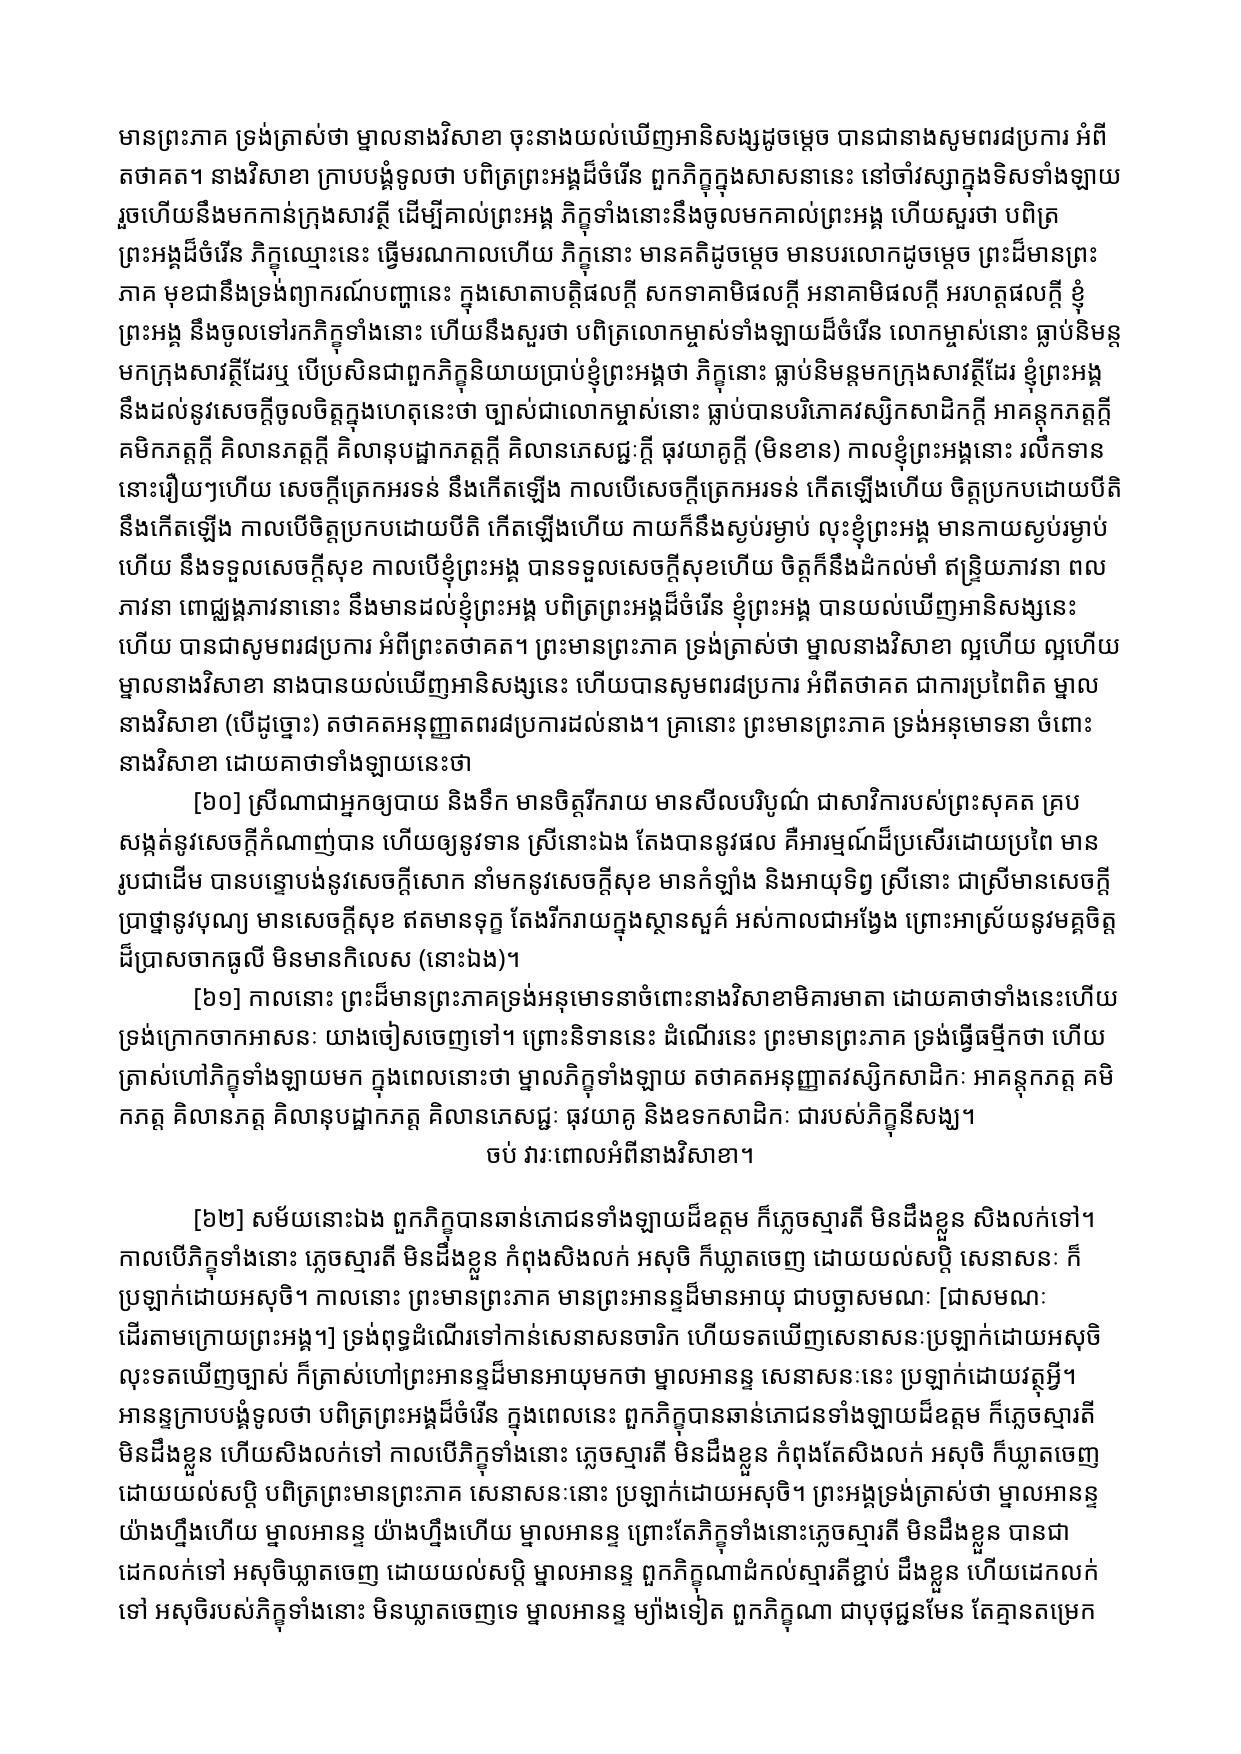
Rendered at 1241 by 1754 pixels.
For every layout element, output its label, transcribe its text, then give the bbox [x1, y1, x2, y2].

text [៦០] ស្រីណាជាអ្នកឲ្យបាយ និងទឹក មានចិត្តរីករាយ មានសីលបរិបូណ៌ ជាសាវិកា​របស់ព្រះសុគត គ្របសង្កត់នូវ​សេចក្តី​កំណាញ់បាន ហើយឲ្យនូវទាន ស្រីនោះឯង តែងបាន​នូវផល គឺអារម្មណ៍ដ៏ប្រសើរ​ដោយប្រពៃ មានរូបជាដើម បានបន្ទោបង់នូវសេចក្តីសោក នាំមក​នូវ​សេចក្តីសុខ មានកំឡាំង និងអាយុទិព្វ ស្រីនោះ ជាស្រីមានសេចក្តី​ប្រាថ្នានូវបុណ្យ មានសេចក្តីសុខ ឥតមានទុក្ខ តែងរីករាយក្នុងស្ថានសួគ៌ អស់កាលជាអង្វែង ព្រោះអាស្រ័យ​នូវ​មគ្គចិត្ត ដ៏ប្រាសចាកធូលី មិនមានកិលេស (នោះឯង)។ [118, 784, 1122, 975]
text [៦២] សម័យនោះឯង ពួកភិក្ខុបានឆាន់​ភោជន​ទាំងឡាយដ៏ឧត្តម ក៏ភ្លេចស្មារតី មិនដឹងខ្លួន សិងលក់ទៅ។ កាលបើភិក្ខុទាំងនោះ ភ្លេចស្មារតី មិនដឹងខ្លួន កំពុងសិងលក់ អសុចិ ក៏ឃ្លាតចេញ ដោយយល់សប្តិ សេនាសនៈ ក៏ប្រឡាក់ដោយអសុចិ។ កាលនោះ ព្រះមានព្រះភាគ មានព្រះអានន្ទ​ដ៏មានអាយុ ជាបច្ឆាសមណៈ [ជាសមណៈ ដើរតាមក្រោយព្រះអង្គ។] ទ្រង់ពុទ្ធ​ដំណើរទៅកាន់​សេនាសនចារិក ហើយទតឃើញ​សេនាសនៈ​ប្រឡាក់ដោយអសុចិ លុះទតឃើញ​ច្បាស់ ក៏ត្រាស់ហៅព្រះអានន្ទដ៏មានអាយុមកថា ម្នាលអានន្ទ សេនាសនៈ​នេះ ប្រឡាក់​ដោយវត្ថុ​អ្វី។ អានន្ទក្រាបបង្គំទូលថា បពិត្រ​ព្រះអង្គដ៏ចំរើន ក្នុងពេលនេះ ពួកភិក្ខុបានឆាន់​ភោជន​ទាំងឡាយដ៏ឧត្តម ក៏ភ្លេចស្មារតី មិនដឹងខ្លួន ហើយសិងលក់ទៅ កាលបើភិក្ខុទាំងនោះ ភ្លេចស្មារតី មិនដឹងខ្លួន កំពុងតែសិងលក់ អសុចិ ក៏ឃ្លាតចេញ ដោយយល់សប្តិ បពិត្រព្រះមានព្រះភាគ សេនាសនៈនោះ ប្រឡាក់ដោយអសុចិ។ ព្រះអង្គទ្រង់ត្រាស់ថា ម្នាលអានន្ទ យ៉ាងហ្នឹងហើយ ម្នាលអានន្ទ យ៉ាងហ្នឹងហើយ ម្នាលអានន្ទ ព្រោះតែភិក្ខុទាំងនោះភ្លេចស្មារតី មិនដឹងខ្លួន បានជាដេកលក់ទៅ អសុចិឃ្លាតចេញ ដោយយល់សប្តិ ម្នាលអានន្ទ ពួកភិក្ខុណាដំកល់​ស្មារតី​ខ្ជាប់ ដឹងខ្លួន​ ហើយដេកលក់ទៅ អសុចិរបស់ភិក្ខុទាំងនោះ មិនឃ្លាតចេញទេ ម្នាលអានន្ទ ម្យ៉ាងទៀត ពួកភិក្ខុណា ជាបុថុជ្ជនមែន តែគ្មានតម្រេក ក្នុងកាមទាំងឡាយ អសុចិរបស់​ពួកភិក្ខុនោះ ក៏មិនឃ្លាតចេញដែរ ម្នាលអានន្ទ ឯពាក្យថា អសុចិរបស់ព្រះអរហន្ត ឃ្លាត​ចេញនេះ មិនសមហេតុ មិនសមផលទេ។ ព្រោះនិទាននេះ ដំណើរនេះ ព្រះដ៏មានព្រះភាគ ទ្រង់ធ្វើ​នូវ​ធម្មីកថា ហើយត្រាស់ហៅពួកភិក្ខុមក ក្នុងពេលនោះថា ម្នាលភិក្ខុទាំងឡាយ តថាគត មានអានន្ទ​ជាបច្ឆាសមណៈ ដើរទៅកាន់​សេនាសនចារិក ក្នុងទីនេះ បានឃើញ​សេនាសនៈ​ប្រឡាក់​ដោយ​អសុចិ លុះឃើញហើយ ក៏ហៅអានន្ទមកសួរថា ម្នាលអានន្ទ សេនាសនៈ​នេះ ប្រឡាក់​ដោយវត្ថុ​អ្វី អានន្ទឆ្លើយថា បពិត្រ​ព្រះអង្គដ៏ចំរើន ក្នុងពេលនេះ ពួកភិក្ខុបានឆាន់​ភោជន​ទាំងឡាយ ដ៏ឧត្តម ហើយភ្លេចស្មារតី មិនដឹងខ្លួន ដេកលក់ទៅ កាលបើភិក្ខុទាំងនោះ ភ្លេចស្មារតី មិនដឹងខ្លួន កំពុង​ដេកលក់ អសុចិ ក៏ឃ្លាតចេញ ដោយយល់សប្តិ បពិត្រព្រះមានព្រះភាគ សេនាសនៈនោះ ប្រឡាក់​ដោយអសុចិ តថាគត ក៏ពោលថា ម្នាលអានន្ទ យ៉ាងហ្នឹងហើយ ម្នាលអានន្ទ យ៉ាងហ្នឹង​ហើយ ម្នាលអានន្ទ ព្រោះតែភិក្ខុទាំងនោះ ភ្លេចស្មារតី មិនដឹងខ្លួន បានជាដេកលក់ទៅ អសុចិ​ឃ្លាតចេញ ដោយយល់សប្តិ ម្នាលអានន្ទ ភិក្ខុទាំងឡាយណា ដំកល់​ស្មារតី​ខ្ជាប់ ដឹងខ្លួន​ ហើយ​ដេកលក់ទៅ អសុចិរបស់ភិក្ខុទាំងនោះ មិនឃ្លាតចេញទេ ម្នាលអានន្ទ ម្យ៉ាងទៀត ពួកភិក្ខុណា ជា​បុថុជ្ជនមែន តែគ្មានតម្រេក ក្នុងកាមទាំងឡាយ អសុចិរបស់​ពួកភិក្ខុនោះ ក៏មិនឃ្លាតចេញដែរ ម្នាលអានន្ទ ឯពាក្យថា អសុចិ របស់ព្រះអរហន្តឃ្លាត​ចេញនេះ មិនសមហេតុ មិនសមផលទេ។ ម្នាលភិក្ខុទាំងឡាយ ទោសរបស់ភិក្ខុភ្លេចស្មារតី មិនដឹងខ្លួន ដេក​លក់ទៅនេះ មាន៥យ៉ាង គឺ ភិក្ខុនោះលក់លំបាក១ ភ្ញាក់លំបាក១ ឃើញសុបិនអាក្រក់១ ទេវតា​មិនរក្សា១ អសុចិឃ្លាតចេញ១ ម្នាលភិក្ខុទាំងឡាយ ទោសរបស់ភិក្ខុភ្លេចស្មារតី មិនដឹងខ្លួន ហើយ​ដេក​លក់ទៅ មាន៥​យ៉ាង​នេះ​ឯង។ ម្នាលភិក្ខុទាំងឡាយ អានិសង្ស​របស់ភិក្ខុ ដែល​បានដំកល់​ស្មារតីខ្ជាប់ ដឹងខ្លួនហើយ ដេក​លក់ទៅនេះ មាន៥យ៉ាង គឺ ភិក្ខុនោះដេកលក់ស្រួល១ ភ្ញាក់ស្រួល១ មិនឃើញសុបិនអាក្រក់១ ទេវតារក្សា១ អសុចិមិនឃ្លាតចេញ១ ម្នាលភិក្ខុទាំងឡាយ អានិសង្សរបស់​ភិក្ខុ​បាន​ដំកល់​ស្មារតីខ្ជាប់ ដឹងខ្លួន ហើយ​ដេក​លក់ទៅ មាន៥យ៉ាងនេះឯង។ ម្នាលភិក្ខុទាំងឡាយ តថាគត​អនុញ្ញាត​​និសីទនៈ (សំពត់​ទ្រាប់អង្គុយ) ដើម្បី​រក្សាកាយ ដើម្បី​រក្សាចីវរ ដើម្បីរក្សាសេនាសនៈ។ សម័យនោះឯង និសីទនៈតូចពេក រក្សាសេនាសនៈ​ទាំងអស់​មិនបាន។ ពួកភិក្ខុ ក្រាប​បង្គំ​ទូលសេចក្តីនុ៎ះ ចំពោះ​ព្រះមានព្រះភាគ។ ព្រះអង្គ ទ្រង់ត្រាស់ថា ម្នាលភិក្ខុទាំងឡាយ ភិក្ខុចង់បានកម្រាលទំហំប៉ុន្មាន តថាគត​អនុញ្ញាត ​ឲ្យធ្វើទំហំប៉ុណ្ណោះ។ [118, 1201, 1122, 1626]
text [៥៩] គ្រានោះ ព្រះដ៏មានព្រះភាគ ទ្រង់គង់នៅក្រុងពារាណសី គួរដល់ពុទ្ធអធ្យាស្រ័យ​ហើយ ក៏​ទ្រង់​យាងទៅកាន់ចារិកក្រុងសាវត្ថី កាលទ្រង់យាងទៅកាន់ចារិក ដោយលំដាប់ ក៏បានដល់​ទៅក្រុងសាវត្ថីនោះ។ បានឮមកថា ព្រះដ៏មានព្រះភាគ ទ្រង់គង់នៅវត្តជេតពន របស់អនាថបិណ្ឌិកសេដ្ឋី ទៀប​ក្រុងសាវត្ថីនោះ។ វេលានោះ នាងវិសាខាមិគារមាតា បានចូលទៅ​គាល់​ព្រះដ៏មានព្រះភាគ លុះចូលទៅដល់ហើយ ក៏ក្រាបថ្វាយបង្គំ​ព្រះដ៏មានព្រះភាគ ហើយ​អង្គុយ​​នៅក្នុងទីដ៏សមគួរ។ កាល​នាងវិសាខាមិគារមាតាអង្គុយ​នៅក្នុង​ទីដ៏សមគួរហើយ ព្រះដ៏មានព្រះភាគ ទ្រង់​ពន្យល់​នាងវិសាខាមិគារមាតា ដែលអង្គុយ​នៅក្នុងទី​សមគួរ​ហើយ ឲ្យឃើញច្បាស់ ឲ្យកាន់យកតាម ឲ្យអាចហ៊ាន ឲ្យរីករាយ ដោយធម្មីកថា។ លំដាប់​នោះ នាងវិសាខាមិគារមាតា លុះព្រះដ៏មានព្រះភាគ ទ្រង់ពន្យល់​ឲ្យឃើញច្បាស់ ឲ្យកាន់យកតាម ឲ្យអាចហ៊ាន ឲ្យរីករាយ ដោយធម្មីកថាហើយ ក៏ក្រាបបង្គំទូលពាក្យនេះ នឹង​ព្រះដ៏មាន​ព្រះភាគថា បពិត្រ​ព្រះអង្គដ៏ចំរើន សូម​ព្រះដ៏មានព្រះភាគ ទ្រង់ទទួលភត្ត​របស់ខ្ញុំ​ព្រះអង្គ ដើម្បីឆាន់ក្នុងថ្ងៃ​ស្អែក ជាមួយនឹងភិក្ខុសង្ឃ។ ព្រះដ៏មានព្រះភាគ ទ្រង់ទទួលនិមន្ត​ ដោយ​តុណ្ហីភាព។ លំដាប់នោះ នាងវិសាខាមិគារមាតា បានដឹងច្បាស់ថា ព្រះដ៏មានព្រះភាគ ទ្រង់​ទទួលនិមន្តហើយ ក៏ក្រោកចាកអាសនៈ ថ្វាយបង្គំ​ព្រះមានព្រះភាគ ធ្វើប្រទក្សិណ ហើយចៀសចេញទៅ។ សម័យនោះឯង លុះរាត្រីនោះកន្លងទៅហើយ មានភ្លៀងធំធ្លាក់ចុះ​សព្វទ្វីប​ទាំង៤។ លំដាប់នោះ ព្រះដ៏មានព្រះភាគ ទ្រង់ត្រាស់ហៅពួកភិក្ខុ​មកថា ម្នាលភិក្ខុ​ទាំងឡាយ ភ្លៀងធ្លាក់ចុះ ក្នុងវត្តជេតពនយ៉ាងណា ភ្លៀងធ្លាក់ចុះក្នុងទ្វីបទាំង៤ ក៏យ៉ាង​នោះដែរ ម្នាលភិក្ខុទាំងឡាយ អ្នកទាំងឡាយ ចូរងូតជំរះកាយគ្រប់ៗគ្នាទៅចុះ (ព្រោះ) ភ្លៀងធំ ដែលធ្លាក់​សព្វទ្វីបទាំង៤នេះ ជាបំផុតត្រឹមនេះហើយ។ ភិក្ខុទាំងនោះ ទទួលស្តាប់ព្រះពុទ្ធដីកា របស់​ព្រះដ៏​មានព្រះភាគ ដោយពាក្យថា បពិត្រ​ព្រះអង្គដ៏ចំរើន ព្រះករុណាព្រះអង្គ ហើយ​ក៏នាំគ្នា​ដាក់ចីវរ​ចេញ ងូតទឹកភ្លៀង ជំរះកាយ [ភិក្ខុទាំងនោះ ងូតទឹកភ្លៀងគ្មានសំពត់ងូត (អាក្រាត)។] គ្រានោះ នាងវិសាខាមិគារមាតា បានឲ្យជនតាក់តែងខាទនីយភោជនីយាហារ ដ៏ឧត្តម ហើយ​បង្គាប់​ទាសីថា នែហង ហងចូរទៅកាន់អារាម ហើយ​ក្រាបបង្គំទូលភត្តកាល [ពេលគួរឆាន់​ចង្ហាន់]​ថា បពិត្រព្រះអង្គដ៏ចំរើន កាលនេះ ជាកាលគួរហើយ ភត្តក៏សម្រេច​ហើយ។ ទាសីនោះ ទទួល​ស្តាប់​ពាក្យរបស់​នាងវិសាខាមិគារមាតា ដោយពាក្យថា ច៎ាសអ្នកជាម្ចាស់ ហើយទៅកាន់អារាម ក៏បានឃើញពួកភិក្ខុ ដែលដាក់ចីវរចេញ កំពុងងូតទឹកភ្លៀងជំរះកាយ លុះឃើញហើយ ក៏គិត​ថា ក្នុងអារាមនេះ គ្មានពួកភិក្ខុទេ មានតែពួកអាជីវក កំពុងងូតទឹកភ្លៀងជំរះកាយ រួចហើយក៏ត្រឡប់​ចូលទៅកាន់​សំណាក់​នាងវិសាខាមិគារមាតាវិញ លុះចូលទៅដល់ហើយ ក៏និយាយ​ពាក្យនេះ នឹង​នាងវិសាខាមិគារមាតាថា បពិត្រអ្នកម្ចាស់ ក្នុងអារាមនេះ គ្មានពួកភិក្ខុទេ មានសុទ្ធតែ​ពួកអាជីវក កំពុងងូតទឹកភ្លៀងជំរះកាយ។ លំដាប់នោះ នាងវិសាខាមិគារមាតា ជាបណ្ឌិត ជាស្រីឆ្លាស ជាអ្នកប្រាជ្ញ បានរិះគិតយ៉ាងនេះថា ច្បាស់ជាលោកម្ចាស់ទាំងឡាយ ដាក់ចីវរ​ចេញ ហើយ​នាំគ្នា​ងូតទឹកភ្លៀង​ជំរះកាយ តែទាសីនេះ ជាស្រីល្ងង់ សំគាល់ថា ក្នុងអារាម គ្មានភិក្ខុទេ មានសុទ្ធតែពួក​អាជីវក កំពុងនាំគ្នាងូតទឹកភ្លៀង ជំរះកាយ។ នាងវិសាខាមិគារមាតា បង្គាប់ទាសីថា នែហង ហងចូរទៅកាន់អារាម ហើយ​ក្រាបបង្គំទូលភត្តកាល​ថា បពិត្រព្រះអង្គដ៏ចំរើន កាលនេះ ជាកាល​គួរហើយ ភត្តក៏សម្រេច​ហើយ។ កាលនោះ ភិក្ខុទាំងនោះ ងូតទឹក​ឲ្យត្រជាក់ខ្លួន មានកាយ​ដ៏ស្រួលហើយ ក៏នាំគ្នា​យកចីវរទាំងឡាយ ចូលទៅកាន់លំនៅ ដូចដែលវិញ។ ឯទាសីនោះ ទៅកាន់​អារាម មិនឃើញពួកភិក្ខុ ក៏គិតថា ក្នុងអារាមគ្មានភិក្ខុសោះ មានតែអារាមទទេ ហើយក៏​ត្រឡប់ចូល​ទៅកាន់សំណាក់​នាងវិសាខាមិគារមាតាវិញ លុះចូលទៅដល់ហើយ បាននិយាយ​ពាក្យនេះ នឹង​នាងវិសាខាមិគារមាតាថា បពិត្រអ្នកម្ចាស់ ក្នុងអារាម គ្មានភិក្ខុសោះ មានតែ​អារាម​ទទេ។ លំដាប់នោះ នាងវិសាខាមិគារមាតា ជាបណ្ឌិត ជាស្រីឆ្លាស ជាអ្នកប្រាជ្ញ បានរិះគិត​យ៉ាង​នេះថា ច្បាស់ជាលោកម្ចាស់ទាំងឡាយ ​ងូតទឹកឲ្យត្រជាក់ខ្លួន មានកាយដ៏ស្រួល ហើយនាំយក​ចីវរ​ទាំងឡាយ ចូលទៅកាន់​លំនៅដូចដែល ទាសីនេះ ជាស្រីល្ងង់ សំគាល់ថា ក្នុងអារាម គ្មានពួកភិក្ខុសោះ មានតែអារាមទទេ។ នាងវិសាខា ក៏បង្គាប់ទាសីទៀតថា នែហង ហង​ចូរ​ទៅ​កាន់អារាម ហើយ​ក្រាបបង្គំទូលភត្តកាល​ថា បពិត្រព្រះអង្គដ៏ចំរើន កាលនេះ ជាកាល​គួរហើយ ភត្តក៏សម្រេច​ហើយ។ គ្រានោះ ព្រះដ៏មានព្រះភាគ ត្រាស់ហៅពួកភិក្ខុមកថា ម្នាលភិក្ខុទាំងឡាយ ចូរអ្នករាល់គ្នា រៀបចំបាត្រ និងចីវរចុះ (ព្រោះ) ដល់ពេលចង្ហាន់ហើយ។ ភិក្ខុទាំងនោះ ទទួលស្តាប់​ព្រះបន្ទូល​របស់​ព្រះដ៏មានព្រះភាគ ដោយពាក្យថា ព្រះករុណាព្រះអង្គ។ លុះវេលា​ព្រឹកឡើង ព្រះដ៏មានព្រះភាគ ទ្រង់ស្លៀកស្បង់ ប្រដាប់ដោយបាត្រ និងចីវរ ហើយទ្រង់​បំបាត់​ព្រះអង្គ អំពីវត្តជេតពន ទៅប្រាកដ​ទៀបក្លោងទ្វារ ​របស់​នាងវិសាខាមិគារមាតា (ដោយឆាប់​រហ័ស) ប្រៀបដូច​បុរស​មានកំឡាំង លាដៃដែលខ្លួនបត់ចូល ឬបត់ដៃ​ដែលខ្លួន​លាចេញ។ ព្រះដ៏មានព្រះភាគ ទ្រង់គង់​លើអាសនៈ ​ដែលគេតាក់តែងថ្វាយ ជាមួយនឹងព្រះភិក្ខុសង្ឃ។ គ្រានោះ នាងវិសាខាមិគារមាតាគិតថា អើហ្ន៎ (ហេតុនេះ) អស្ចារ្យពេកណាស់ អើហ្ន៎ (ហេតុនេះ) ចំឡែកពេកណាស់ ព្រះតថាគត មានឫទ្ធិច្រើន មានអានុភាពច្រើន ព្រោះថាជំនន់ប្រមាណ​ត្រឹមជង្គង់ខ្លះ ត្រឹមចង្កេះខ្លះ កំពុងហូរទៅៗ សូម្បីតែជើង ឬចីវរ​របស់ភិក្ខុ១អង្គ ក៏គ្មានទទឹក​ឡើយ ហើយក៏មានចិត្តរីករាយ​ខ្ពស់ឡើង រួចអង្គាសព្រះភិក្ខុសង្ឃ​ មានព្រះពុទ្ធជាប្រធាន ដោយខាទនីយៈ និងភោជនីយាហារដ៏ឧត្តម ដោយដៃ​របស់ខ្លួន ត្រាតែព្រះភិក្ខុសង្ឃហាមឃាត់ លុះកំណត់ដឹងថា ព្រះមានព្រះភាគ ឆាន់ហើយ ដាក់​ព្រះហស្តចុះ​ចាកបាត្រហើយ នាងក៏​អង្គុយ​នៅក្នុងទីសមគួរ។ នាងវិសាខាមិគារមាតា អង្គុយក្នុងទីសមគួរហើយ ក៏ក្រាបបង្គំ​ទូលពាក្យនេះ នឹង​ព្រះដ៏មានព្រះភាគថា បពិត្រព្រះអង្គដ៏ចំរើន ខ្ញុំព្រះអង្គ សូមពរ៨ប្រការ​អំពីព្រះអង្គ។ ព្រះដ៏មានព្រះភាគ ទ្រង់ត្រាស់ថា ម្នាល​នាងវិសាខា ធម្មតា ព្រះតថាគតទាំងឡាយ​គ្មានពរទេ។ នាងវិសាខា ក្រាបបង្គំទូល​ថា បពិត្រព្រះអង្គដ៏ចំរើន ខ្ញុំព្រះអង្គ សូមតែពរណា ដែលគួរ និងពរណា​ ដែលឥតទោស។ ព្រះដ៏មានព្រះភាគ ទ្រង់​ត្រាស់ថា ម្នាល​នាងវិសាខា ចូរនាង​និយាយមកចុះ។ នាងវិសាខា ក៏ក្រាបបង្គំទូលថា បពិត្រ​ព្រះអង្គដ៏ចំរើន ខ្ញុំព្រះអង្គ ចង់ប្រគេន​វស្សិកសាដក (សំពត់សម្រាប់ងូតទឹកភ្លៀង) ចង់ប្រគេន​អាគន្តុកភត្ត (ភត្តដែល​ប្រគេន​ដល់ភិក្ខុទើប​មកដល់ថ្មី) ចង់ប្រគេនគមិកភត្ត (ភត្តដែលប្រគេនដល់ភិក្ខុអ្នកមានដំណើរទៅ) ចង់ប្រគេនគិលានភត្ត (ភត្តដែលប្រគេន​ដល់ភិក្ខុមានជម្ងឺ) ចង់ប្រគេនគិលានុបដ្ឋាកភត្ត (ភត្តដែលប្រគេន​ដល់ភិក្ខុអ្នកបម្រើជម្ងឺ) ចង់ប្រគេន​គិលានភេសជ្ជៈ (ថ្នាំដែលប្រគេន ដល់​ភិក្ខុមានជម្ងឺ) ចង់ប្រគេន​ធុវយាគូ (បបរ ដែល​ត្រូវប្រគេន​ជានិច្ច) ដល់ព្រះសង្ឃ និងចង់ប្រគេន​ឧទកសាដិក (សំពត់​សម្រាប់ងូតទឹក) ដល់ភិក្ខុនីសង្ឃ ដរាបដល់អស់ជីវិត។ ព្រះមានព្រះភាគ​ត្រាស់ថា ម្នាលនាងវិសាខា នាងឃើញអំណាច​ប្រយោជន៍​ដូចម្តេច បានជាសូមពរ​៨ប្រការ​ អំពី​តថាគត។ នាងវិសាខា ក្រាបបង្គំទូលថា បពិត្រព្រះអង្គដ៏ចំរើន ក្នុងវេលាព្រឹកមិញនេះ ខ្ញុំព្រះអង្គ​បង្គាប់ទាសីថា នែហង ហងចូរទៅកាន់អារាម ហើយ​ក្រាបបង្គំទូលភត្តកាល​ថា បពិត្រ​ព្រះអង្គដ៏ចំរើន កាលនេះ ជាកាលគួរហើយ ភត្តក៏សម្រេច​ហើយ បពិត្រព្រះអង្គដ៏ចំរើន ទាសីនោះ ក៏ទៅកាន់អារាម ហើយបានឃើញពួកភិក្ខុ ដាក់ចីវរចេញហើយ កំពុងនាំគ្នាងូត​ទឹកភ្លៀង​ជំរះកាយ លុះឃើញហើយ ក៏សំគាល់​ថា ក្នុងអារាម គ្មានពួកភិក្ខុទេ មានសុទ្ធតែពួក​អាជីវក កំពុងងូតទឹកភ្លៀង ជំរះកាយ រួចក៏ត្រឡប់​ចូលមកកាន់​សំណាក់​ខ្ញុំព្រះអង្គ លុះចូលមក​ដល់ហើយ បាននិយាយ​ពាក្យនេះ នឹងខ្ញុំព្រះអង្គថា បពិត្រអ្នកម្ចាស់ ក្នុងអារាម គ្មានពួកភិក្ខុទេ មានសុទ្ធតែ​ពួកអាជីវក ងូតទឹកភ្លៀង ជំរះកាយ បពិត្រព្រះអង្គដ៏ចំរើន កិរិយាអាក្រាត ជាការ​មិន​ស្អាត គួរខ្ពើមរអើម បពិត្រព្រះអង្គដ៏ចំរើន ខ្ញុំព្រះអង្គ ឃើញអំណាចប្រយោជន៍​នេះហើយ បានជា​ចង់​ប្រគេន​វស្សិកសាដិក ដល់សង្ឃ​អស់មួយជីវិត។ បពិត្រព្រះអង្គដ៏ចំរើន ពរដទៃ​ មានតទៅទៀត ភិក្ខុជាអាគន្តុកៈ (ទើបមកដល់ថ្មី) មិនទាន់ឆ្លាសក្នុងផ្លូវ មិនទាន់ឆ្លាស ក្នុងទីគោចរ លំបាក​នឹងត្រាច់​ទៅបិណ្ឌបាត ភិក្ខុជាអាគន្តុកៈនោះ នឹងឆាន់អាគន្តុកភត្ត របស់ខ្ញុំព្រះអង្គហើយ មុខជានឹង​ឆ្លាស​ក្នុងផ្លូវ ឆ្លាសក្នុងទីគោចរ មិនលំបាក​នឹងត្រាច់ទៅបិណ្ឌបាត បពិត្រព្រះអង្គដ៏ចំរើន ខ្ញុំព្រះអង្គ ឃើញអំណាចប្រយោជន៍​នេះហើយ បានជាចង់​ប្រគេនអាគន្តុកភត្ត ដល់សង្ឃ​អស់មួយជីវិត។ បពិត្រព្រះអង្គដ៏ចំរើន ពរដទៃ​ មានតទៅទៀត ភិក្ខុអ្នកដំណើរ បើរវល់តែស្វែងរកភត្ត​សម្រាប់ខ្លួន មុខជានឹងបែកខ្ញែក ចាកគ្នីគ្នា ឬបើចង់ទៅកាន់លំនៅ ក្នុងប្រទេសណា នឹងចូលទៅដល់​ប្រទេស​នោះខុសកាលវេលា នាំឲ្យលំបាកនឹងទៅកាន់ផ្លូវឆ្ងាយ កាលបើភិក្ខុអ្នកដំណើរនោះ បានឆាន់​គមិកភត្តរបស់ខ្ញុំព្រះអង្គហើយ មុខជាមិនបែកខ្ញែក ចាកគ្នីគ្នាទេ ឬបើចង់ទៅកាន់​លំនៅ​ក្នុងប្រទេស​ណា ក៏បានចូលទៅដល់ប្រទេសនោះ មិនខុសកាលវេលា ឃើញថា មិនលំបាក​នឹងទៅកាន់​ផ្លូវឆ្ងាយ បពិត្រព្រះអង្គដ៏ចំរើន ខ្ញុំព្រះអង្គ ឃើញអំណាចប្រយោជន៍​នេះហើយ បានជាចង់​ប្រគេន​គមិកភត្ត ដល់សង្ឃ​អស់មួយជីវិត។ បពិត្រព្រះអង្គដ៏ចំរើន ពរដទៃ​ មាន​តទៅ​ទៀត ភិក្ខុមានជម្ងឺ កាលបើមិនបានភោជន​ ជាទីសប្បាយទេ អាពាធ​ក៏រឹងរឹតតែចំរើនឡើង ឬនឹង​ធ្វើ​មរណភាពទៅក៏សឹងមាន កាលបើ​ភិក្ខុមានជម្ងឺនោះ បានឆាន់​គិលានភត្ត របស់ខ្ញុំ​ព្រះអង្គហើយ អាពាធ ក៏មិនចំរើនឡើង មរណភាពក៏គ្មាន បពិត្រព្រះអង្គដ៏ចំរើន ខ្ញុំព្រះអង្គ ឃើញអំណាច​ប្រយោជន៍​​នេះហើយ បានជាចង់​ប្រគេនគិលានភត្ត ដល់ព្រះសង្ឃ​អស់មួយជីវិត។ បពិត្រ​ព្រះអង្គ​ដ៏ចំរើន ពរដទៃ​ មានតទៅទៀត ភិក្ខុអ្នកបម្រើភិក្ខុឈឺ កាលបើរវល់តែនឹង​ស្វែងរក​ភត្ត​សម្រាប់​ខ្លួនហើយ មុខជានឹងនាំយកភត្តមកឲ្យភិក្ខុឈឺក្នុងវេលាថ្ងៃពេក ហើយក៏នឹងធ្វើ​ភិក្ខុឈឺ ឲ្យដាច់​ចង្ហាន់ បើភិក្ខុអ្នកបម្រើភិក្ខុឈឺនោះ បានឆាន់គិលានុបដ្ឋាកភត្ត របស់ខ្ញុំព្រះអង្គហើយ នឹង​បាននាំយកភត្ត ​មកឲ្យភិក្ខុឈឺ​ ក្នុងកាលគួរ ហើយនឹងមិន​ធ្វើភិក្ខុឈឺ ឲ្យដាច់ចង្ហាន់ឡើយ បពិត្រព្រះអង្គដ៏ចំរើន ខ្ញុំព្រះអង្គ ឃើញអំណាចប្រយោជន៍​នេះហើយ បានជាចង់​ប្រគេន​គិលានុបដ្ឋាកភត្ត ដល់សង្ឃ​អស់មួយជីវិត។ បពិត្រព្រះអង្គដ៏ចំរើន ពរដទៃ​ មានតទៅទៀត ភិក្ខុមានជម្ងឺ កាលបើមិនបានភេសជ្ជៈ ជាទីសប្បាយទេ អាពាធក៏រឹងរឹតតែចំរើនឡើង ឬ​នឹងធ្វើ​មរណភាពទៅក៏សឹងមាន កាលបើភិក្ខុមានជម្ងឺនោះ បានឆាន់គិលានភេសជ្ជៈ របស់ខ្ញុំ​ព្រះអង្គ​ហើយ អាពាធក៏មិនចំរើនឡើង មិនធ្វើមរណភាព​ទេ បពិត្រព្រះអង្គដ៏ចំរើន ខ្ញុំព្រះអង្គ ឃើញ​អំណាចប្រយោជន៍​នេះហើយ បានជាចង់​ប្រគេន​គិលានភេសជ្ជៈ ដល់សង្ឃ​អស់មួយជីវិត។ បពិត្រព្រះអង្គដ៏ចំរើន ពរដទៃ​ មានតទៅទៀត ព្រះដ៏មានព្រះភាគ ទ្រង់យល់​ឃើញអានិសង្ស​ទាំង១០យ៉ាងហើយ បានជាទ្រង់​អនុញ្ញាត​បបរ ក្នុងអន្ធកវិន្ទប្រទេស បពិត្រព្រះអង្គដ៏ចំរើន ខ្ញុំព្រះអង្គ បានឃើញអានិសង្សទាំងនោះដែរ បានជាចង់​ប្រគេន​ធុវយាគូ ដល់សង្ឃ​អស់មួយ​ជីវិត។ បពិត្រព្រះអង្គដ៏ចំរើន ពួកភិក្ខុនី ក្នុងសាសនានេះ មានកាយអាក្រាត ងូតទឹកក្នុងកំពង់មួយ ជាមួយនឹង​ពួកស្រីពេស្យា (ផ្កាមាស) នាស្ទឹង​អចិរវតី បពិត្រព្រះអង្គដ៏ចំរើន ពួកស្រីពេស្យា​ទាំងនោះ នាំគ្នាចំអក ចំអន់ពួក​ភិក្ខុនីថា បពិត្រលោកម្ចាស់ លោកម្ចាស់ទាំងឡាយ នៅក្មេង​នៅឡើយ ប្រញាប់អ្វីប្រព្រឹត្តព្រហ្មចរិយធម៌ គួរតែលោកម្ចាស់ទាំងឡាយ នៅបរិភោគ​កាមគុណ​សិន បើលោកម្ចាស់ទាំងឡាយ ចាស់ជរាវេលាណា សឹមនាំគ្នាប្រព្រឹត្តព្រហ្មចរិយធម៌​វេលានោះចុះ យ៉ាងនេះ ទើបឈ្មោះថា លោកម្ចាស់ទាំងឡាយ បានរក្សា​ប្រយោជន៍​ទាំងពីរទុក បពិត្រព្រះអង្គដ៏ចំរើន កាលបើពួកស្រីពេស្យា និយាយចំអក ចំអន់ (ឲ្យដូច្នេះ) ហើយ ភិក្ខុនី​ទាំងនោះ ក៏មានសេចក្តីអៀនខ្មាស បពិត្រព្រះអង្គដ៏ចំរើន មាតុគ្រាម មានកាយអាក្រាត ជាការ​មិនស្អាតទេ គួរខ្ពើមរអើមពេកណាស់ បពិត្រព្រះអង្គដ៏ចំរើន ខ្ញុំព្រះអង្គ ឃើញអំណាចប្រយោជន៍​នេះហើយ បានជាចង់​ប្រគេន​ឧទកសាដិកៈ [សំពត់សម្រាប់ងូតទឹក ឬដែល​ហៅជាពាក្យកាត់ខ្លី​ថា សំពត់ងូត។] ដល់ភិក្ខុនីសង្ឃ​អស់មួយជីវិត។ ព្រះដ៏មានព្រះភាគ ទ្រង់ត្រាស់ថា ម្នាលនាងវិសាខា ចុះ​នាងយល់ឃើញ​អានិសង្សដូចម្តេច បានជានាងសូមពរ​៨ប្រការ អំពីតថាគត។ នាងវិសាខា ក្រាបបង្គំទូលថា បពិត្រព្រះអង្គដ៏ចំរើន ពួកភិក្ខុក្នុងសាសនានេះ នៅចាំវស្សាក្នុងទិសទាំងឡាយ រួចហើយនឹងមកកាន់​ក្រុងសាវត្ថី ដើម្បីគាល់ព្រះអង្គ ភិក្ខុទាំងនោះនឹងចូលមកគាល់​ព្រះអង្គ ហើយសួរថា បពិត្រព្រះអង្គដ៏ចំរើន ភិក្ខុឈ្មោះនេះ ធ្វើមរណកាលហើយ ភិក្ខុនោះ មានគតិ​ដូចម្តេច មានបរលោកដូចម្តេច ព្រះដ៏មានព្រះភាគ មុខជានឹងទ្រង់ព្យាករណ៍បញ្ហានេះ ក្នុងសោតាបត្តិផលក្តី សកទាគាមិផលក្តី អនាគាមិផលក្តី អរហត្តផលក្តី ខ្ញុំព្រះអង្គ នឹងចូល​ទៅរកភិក្ខុទាំងនោះ ហើយនឹងសួរថា បពិត្រលោកម្ចាស់ទាំងឡាយដ៏ចំរើន លោកម្ចាស់នោះ ធ្លាប់និមន្តមកក្រុងសាវត្ថីដែរឬ បើប្រសិនជាពួកភិក្ខុនិយាយប្រាប់​ខ្ញុំព្រះអង្គថា ភិក្ខុនោះ ធ្លាប់​និមន្ត​មក​ក្រុងសាវត្ថីដែរ ខ្ញុំព្រះអង្គ នឹងដល់នូវសេចក្តី​ចូលចិត្ត​ក្នុងហេតុនេះថា ច្បាស់ជាលោកម្ចាស់នោះ ធ្លាប់បានបរិភោគ​វស្សិកសាដិកក្តី អាគន្តុកភត្តក្តី គមិកភត្តក្តី គិលានភត្តក្តី គិលានុបដ្ឋាកភត្តក្តី គិលានភេសជ្ជៈក្តី ធុវយាគូក្តី (មិនខាន) កាលខ្ញុំព្រះអង្គនោះ រលឹកទាននោះរឿយៗហើយ សេចក្តីត្រេកអរទន់ នឹងកើតឡើង កាលបើសេចក្តីត្រេកអរទន់​ កើតឡើងហើយ ចិត្តប្រកបដោយបីតិ នឹងកើតឡើង កាលបើចិត្តប្រកបដោយបីតិ​ កើតឡើងហើយ កាយក៏នឹងស្ងប់រម្ងាប់ លុះខ្ញុំព្រះអង្គ មានកាយស្ងប់រម្ងាប់ហើយ នឹងទទួលសេចក្តីសុខ កាលបើខ្ញុំព្រះអង្គ បានទទួលសេចក្តីសុខហើយ ចិត្ត​ក៏នឹងដំកល់​មាំ ឥន្ទ្រិយភាវនា ពលភាវនា ពោជ្ឈង្គភាវនានោះ នឹងមានដល់ខ្ញុំព្រះអង្គ បពិត្រព្រះអង្គដ៏ចំរើន ខ្ញុំព្រះអង្គ បានយល់ឃើញអានិសង្ស​នេះហើយ បានជាសូមពរ​៨ប្រការ អំពី​ព្រះតថាគត។ ព្រះមានព្រះភាគ ទ្រង់ត្រាស់ថា ម្នាលនាងវិសាខា ល្អហើយ ល្អហើយ ម្នាលនាងវិសាខា នាង​បានយល់ឃើញអានិសង្សនេះ ហើយ​បានសូមពរ​៨ប្រការ អំពីតថាគត ជាការប្រពៃពិត ម្នាល​នាងវិសាខា (បើដូច្នោះ) តថាគតអនុញ្ញាត​ពរ៨ប្រការ​ដល់នាង។ គ្រានោះ ព្រះមានព្រះភាគ ទ្រង់​អនុមោទនា ចំពោះ​នាងវិសាខា ដោយគាថា​ទាំងឡាយ​នេះថា [118, 118, 1122, 779]
text [៦១] កាលនោះ ព្រះដ៏មានព្រះភាគទ្រង់អនុមោទនាចំពោះ​នាងវិសាខាមិគារមាតា ដោយគាថាទាំងនេះហើយ ទ្រង់ក្រោកចាកអាសនៈ យាងចៀសចេញទៅ។ ព្រោះនិទាននេះ ដំណើរនេះ ព្រះមានព្រះភាគ ទ្រង់ធ្វើធម្មីកថា ហើយត្រាស់ហៅភិក្ខុទាំងឡាយមក ក្នុងពេលនោះថា ម្នាលភិក្ខុទាំងឡាយ តថាគតអនុញ្ញាត​វស្សិកសាដិកៈ អាគន្តុកភត្ត គមិកភត្ត គិលានភត្ត គិលានុបដ្ឋាកភត្ត គិលានភេសជ្ជៈ ធុវយាគូ និងឧទកសាដិកៈ ជារបស់ភិក្ខុនីសង្ឃ។ [118, 980, 1122, 1131]
text ចប់ វារៈពោលអំពីនាងវិសាខា។ [118, 1136, 1122, 1171]
